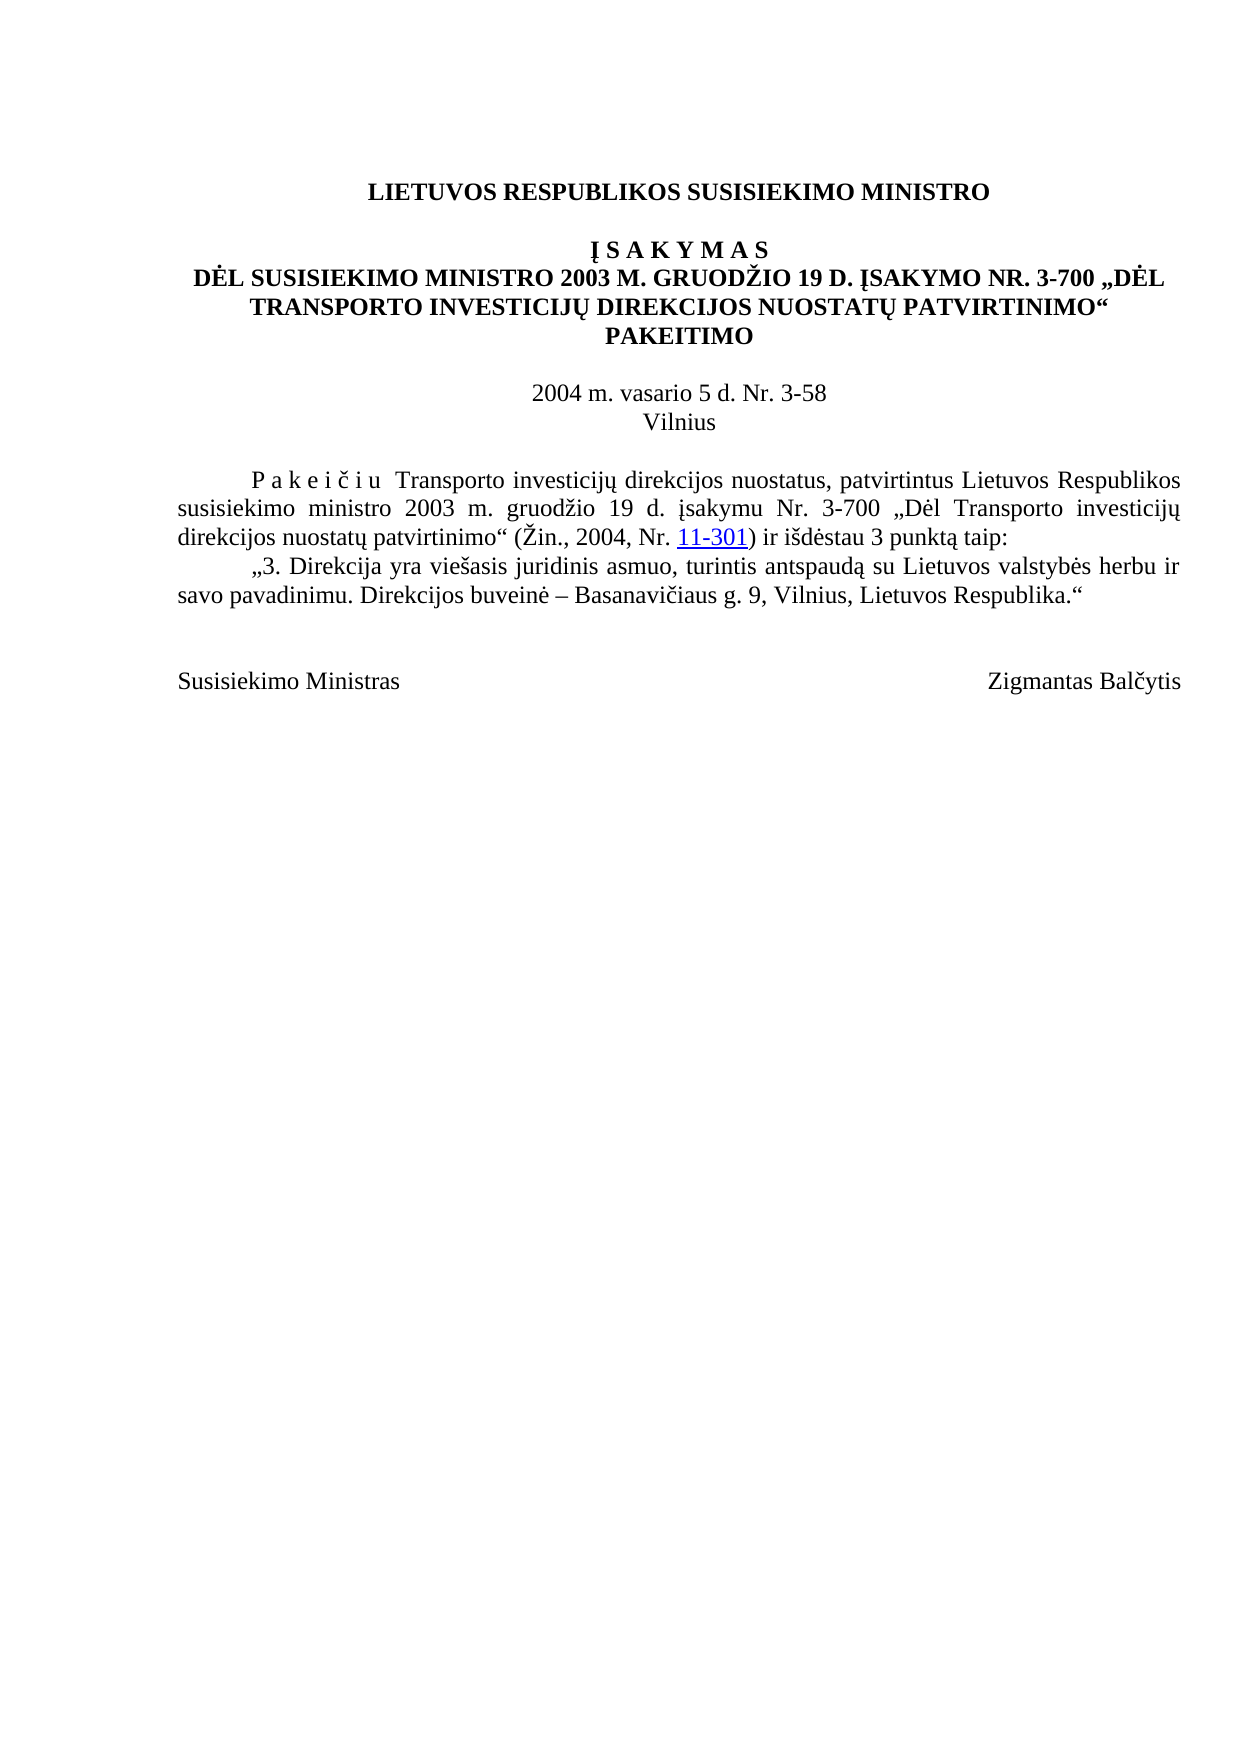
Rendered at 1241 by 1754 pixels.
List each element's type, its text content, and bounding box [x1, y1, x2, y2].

text DĖL SUSISIEKIMO MINISTRO 2003 M. GRUODŽIO 19 D. ĮSAKYMO NR. 3-700 „DĖL TRANSPORTO INVESTICIJŲ DIREKCIJOS NUOSTATŲ PATVIRTINIMO“ PAKEITIMO [177, 263, 1181, 350]
text LIETUVOS RESPUBLIKOS SUSISIEKIMO MINISTRO [177, 177, 1181, 206]
text Susisiekimo Ministras Zigmantas Balčytis [177, 666, 1181, 695]
text 2004 m. vasario 5 d. Nr. 3-58 [177, 378, 1181, 407]
text Pakeičiu Transporto investicijų direkcijos nuostatus, patvirtintus Lietuvos Respublikos susisiekimo ministro 2003 m. gruodžio 19 d. įsakymu Nr. 3-700 „Dėl Transporto investicijų direkcijos nuostatų patvirtinimo“ (Žin., 2004, Nr. 11-301) ir išdėstau 3 punktą taip: [177, 465, 1181, 551]
text „3. Direkcija yra viešasis juridinis asmuo, turintis antspaudą su Lietuvos valstybės herbu ir savo pavadinimu. Direkcijos buveinė – Basanavičiaus g. 9, Vilnius, Lietuvos Respublika.“ [177, 551, 1181, 608]
text Į S A K Y M A S [177, 235, 1181, 263]
text Vilnius [177, 407, 1181, 436]
